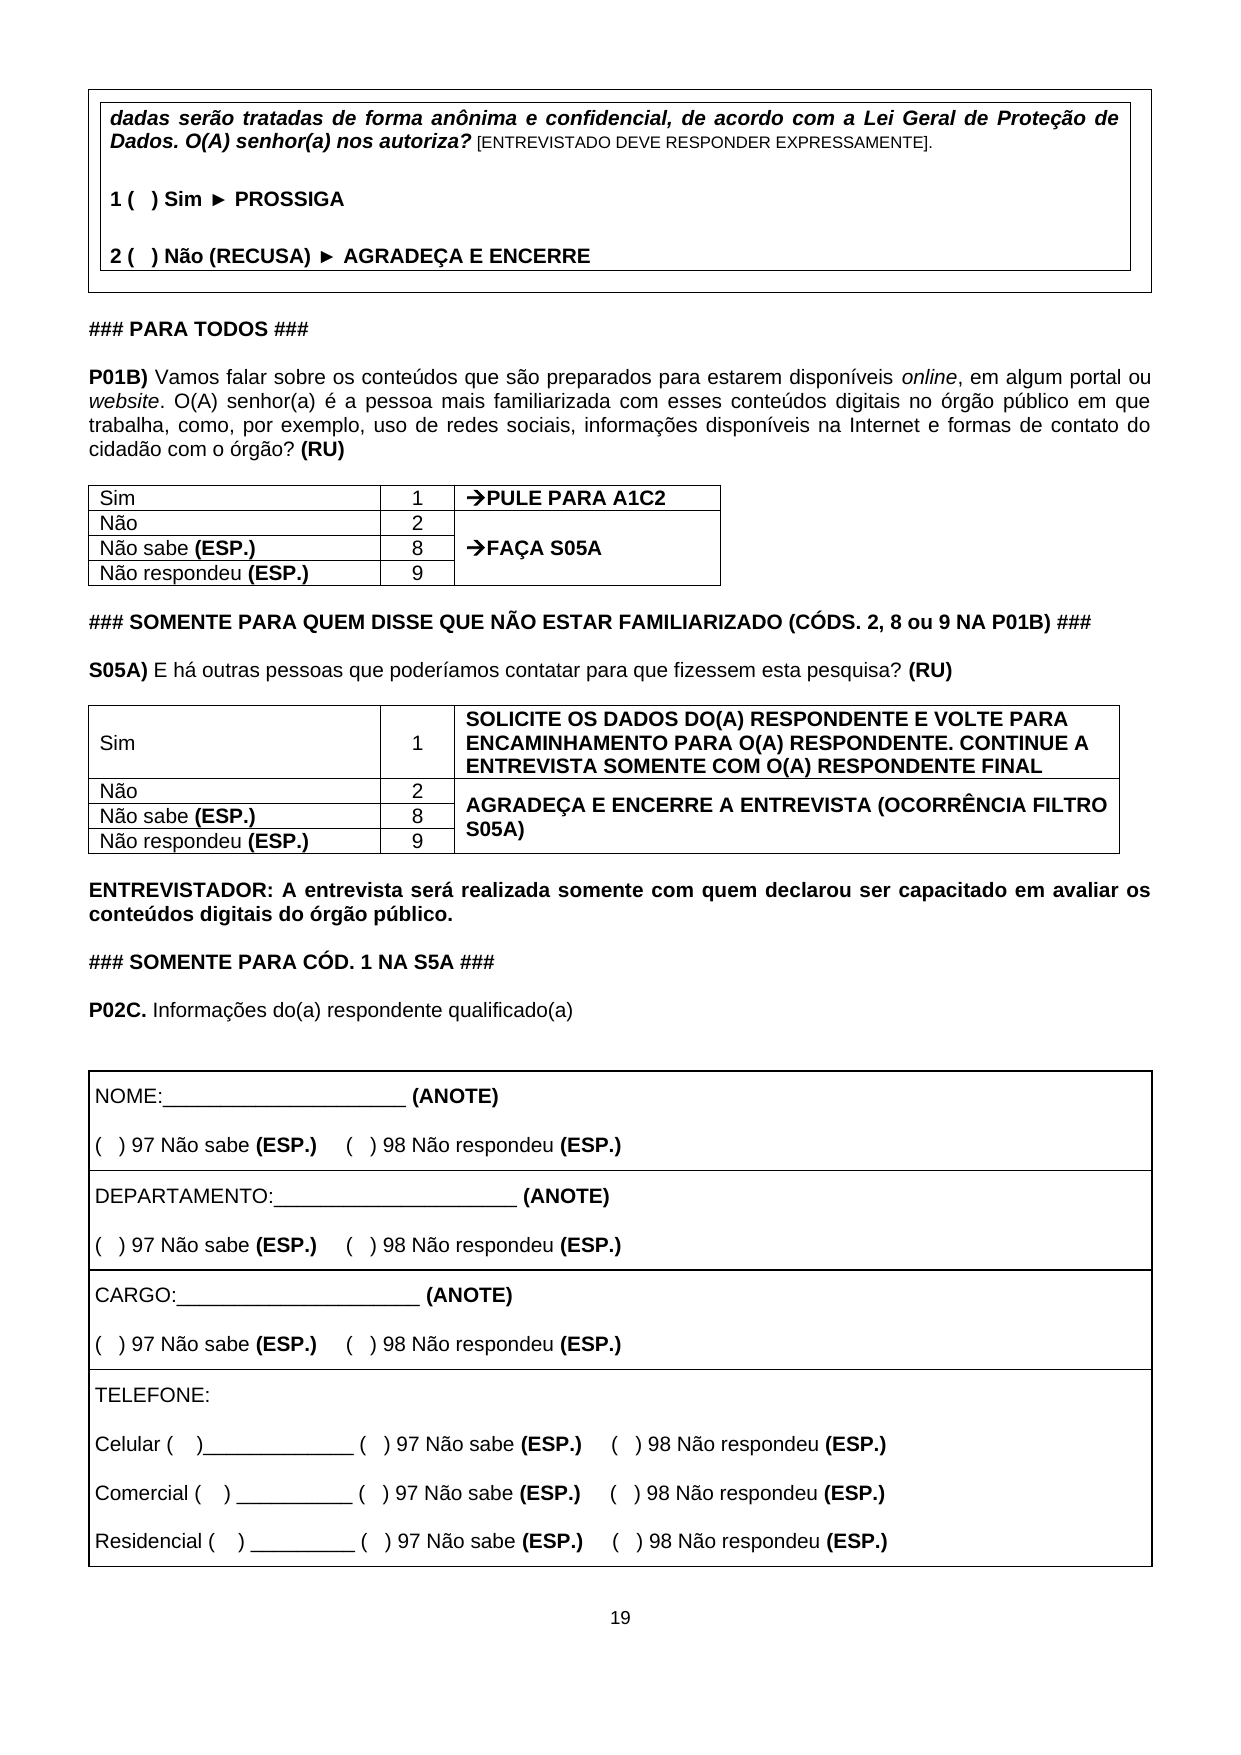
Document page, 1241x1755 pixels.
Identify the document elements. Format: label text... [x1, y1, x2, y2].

table_cell Não [89, 779, 380, 803]
table_cell 2 [381, 511, 454, 534]
table_header 1 [381, 486, 454, 509]
text ### SOMENTE PARA CÓD. 1 NA S5A ### [89, 950, 1152, 974]
table_cell AGRADEÇA E ENCERRE A ENTREVISTA (OCORRÊNCIA FILTRO S05A) [455, 779, 1119, 853]
table_cell 2 [381, 779, 454, 803]
table_cell 8 [381, 536, 454, 559]
table_cell FAÇA S05A [455, 511, 720, 584]
text ### PARA TODOS ### [89, 317, 1152, 341]
table_cell 8 [381, 804, 454, 828]
table_cell DEPARTAMENTO:_____________________ (ANOTE) ( ) 97 Não sabe (ESP.) ( ) 98 Não respondeu (ESP.) [90, 1171, 1151, 1269]
table_cell Não sabe (ESP.) [89, 536, 380, 559]
table_cell Não respondeu (ESP.) [89, 829, 380, 853]
table_cell dadas serão tratadas de forma anônima e confidencial, de acordo com a Lei Geral de Proteção de Dados. O(A) senhor(a) nos autoriza? [ENTREVISTADO DEVE RESPONDER EXPRESSAMENTE]. 1 ( ) Sim ► PROSSIGA 2 ( ) Não (RECUSA) ► AGRADEÇA E ENCERRE [89, 90, 1151, 292]
table_header NOME:_____________________ (ANOTE) ( ) 97 Não sabe (ESP.) ( ) 98 Não respondeu (ESP.) [90, 1072, 1151, 1169]
table_header Sim [89, 486, 380, 509]
text ### SOMENTE PARA QUEM DISSE QUE NÃO ESTAR FAMILIARIZADO (CÓDS. 2, 8 ou 9 NA P01B) ### [89, 609, 1152, 633]
table_header 1 [381, 706, 454, 778]
text S05A) E há outras pessoas que poderíamos contatar para que fizessem esta pesquisa? (RU) [89, 657, 1152, 681]
table_cell Não [89, 511, 380, 534]
table_cell 9 [381, 561, 454, 584]
table_cell Não sabe (ESP.) [89, 804, 380, 828]
text P02C. Informações do(a) respondente qualificado(a) [89, 998, 1152, 1022]
text ENTREVISTADOR: A entrevista será realizada somente com quem declarou ser capacitado em avaliar os conteúdos digitais do órgão público. [89, 878, 1152, 926]
text P01B) Vamos falar sobre os conteúdos que são preparados para estarem disponíveis online, em algum portal ou website. O(A) senhor(a) é a pessoa mais familiarizada com esses conteúdos digitais no órgão público em que trabalha, como, por exemplo, uso de redes sociais, informações disponíveis na Internet e formas de contato do cidadão com o órgão? (RU) [89, 365, 1152, 461]
table_cell Não respondeu (ESP.) [89, 561, 380, 584]
table_cell TELEFONE: Celular ( )_____________ ( ) 97 Não sabe (ESP.) ( ) 98 Não respondeu (ESP.) Comercial ( ) __________ ( ) 97 Não sabe (ESP.) ( ) 98 Não respondeu (ESP.) Residencial ( ) _________ ( ) 97 Não sabe (ESP.) ( ) 98 Não respondeu (ESP.) [90, 1370, 1151, 1566]
table_header PULE PARA A1C2 [455, 486, 720, 509]
table_header SOLICITE OS DADOS DO(A) RESPONDENTE E VOLTE PARA ENCAMINHAMENTO PARA O(A) RESPONDENTE. CONTINUE A ENTREVISTA SOMENTE COM O(A) RESPONDENTE FINAL [455, 706, 1119, 778]
table_cell CARGO:_____________________ (ANOTE) ( ) 97 Não sabe (ESP.) ( ) 98 Não respondeu (ESP.) [90, 1271, 1151, 1368]
table_header Sim [89, 706, 380, 778]
table_cell 9 [381, 829, 454, 853]
